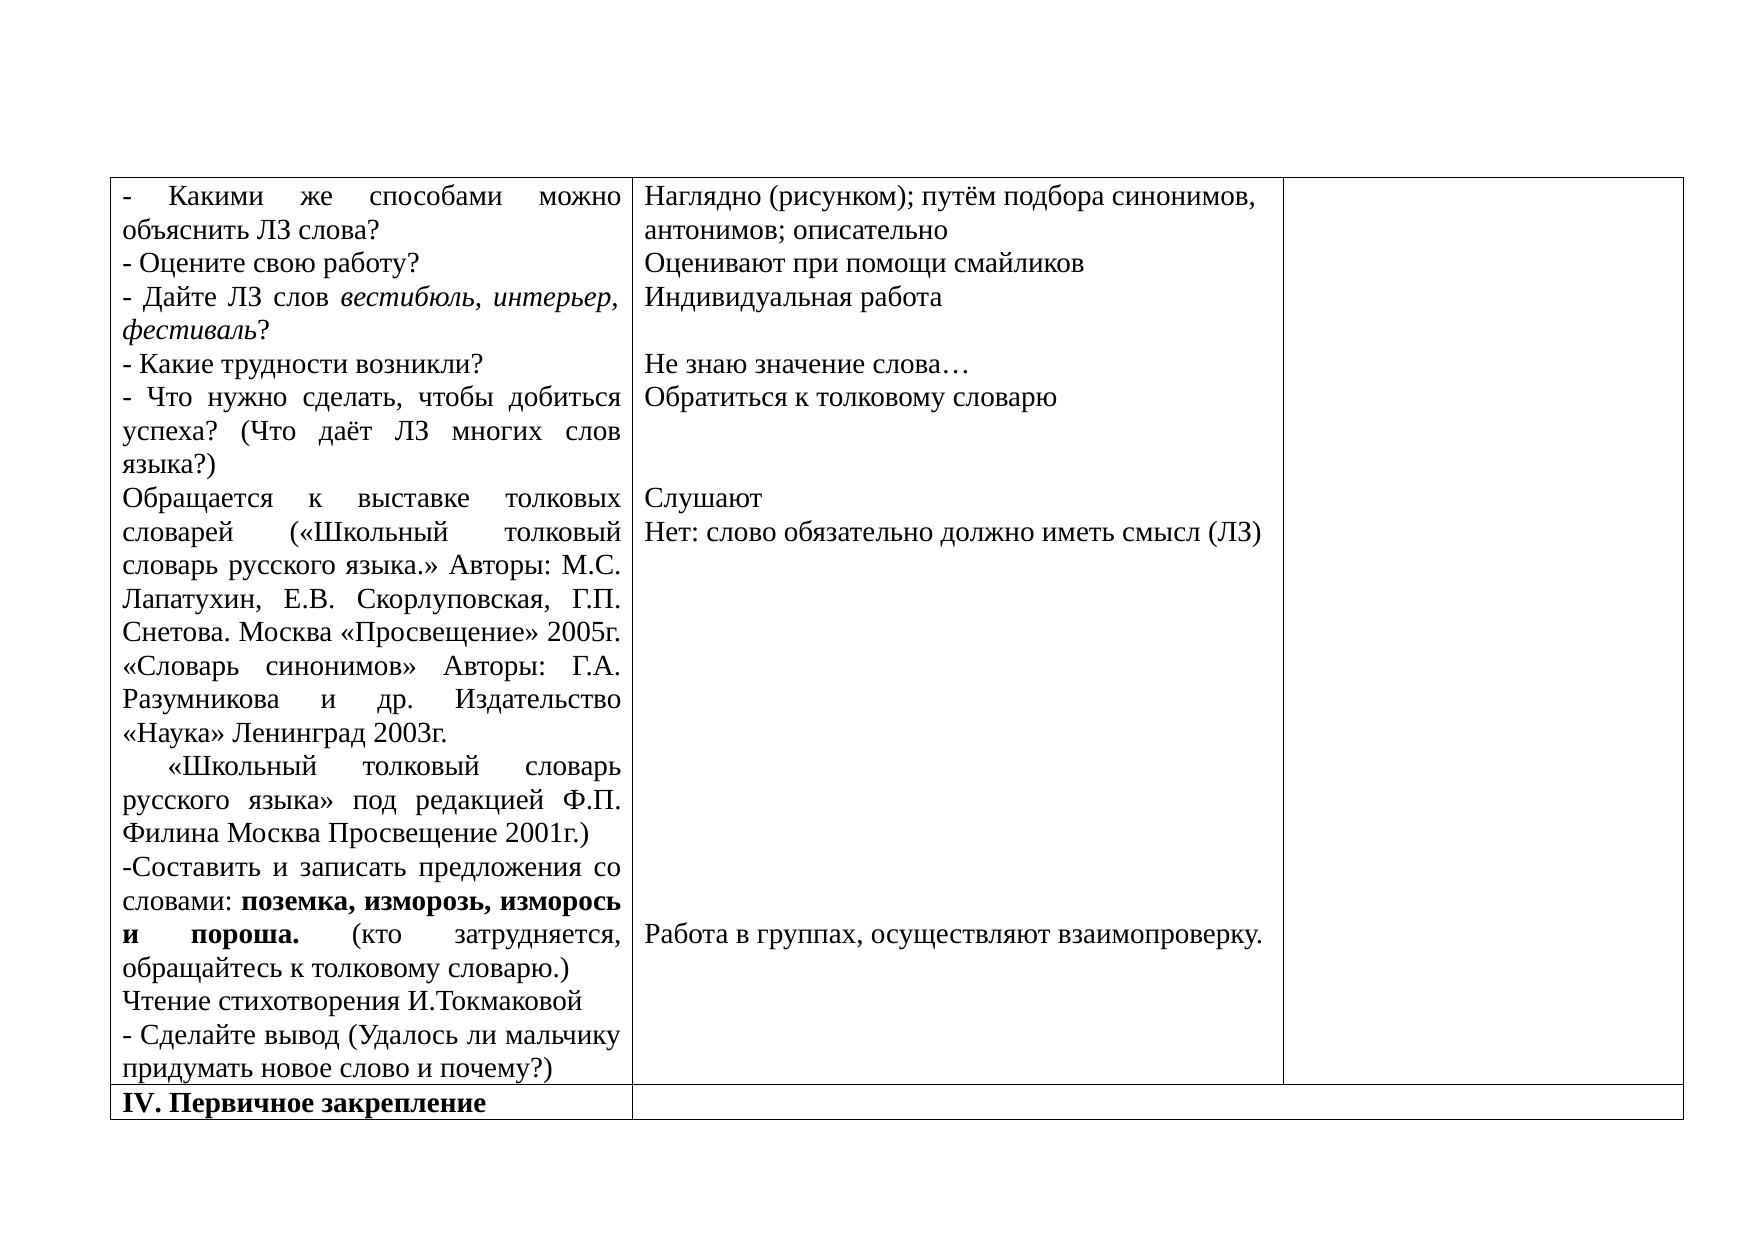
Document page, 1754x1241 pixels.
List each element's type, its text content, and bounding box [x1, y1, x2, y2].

table_cell IV. Первичное закрепление [111, 1085, 632, 1118]
table_cell - Какими же способами можно объяснить ЛЗ слова? - Оцените свою работу? - Дайте ЛЗ слов вестибюль, интерьер, фестиваль? - Какие трудности возникли? - Что нужно сделать, чтобы добиться успеха? (Что даёт ЛЗ многих слов языка?) Обращается к выставке толковых словарей («Школьный толковый словарь русского языка.» Авторы: М.С. Лапатухин, Е.В. Скорлуповская, Г.П. Снетова. Москва «Просвещение» 2005г. «Словарь синонимов» Авторы: Г.А. Разумникова и др. Издательство «Наука» Ленинград 2003г. «Школьный толковый словарь русского языка» под редакцией Ф.П. Филина Москва Просвещение 2001г.) -Составить и записать предложения со словами: поземка, изморозь, изморось и пороша. (кто затрудняется, обращайтесь к толковому словарю.) Чтение стихотворения И.Токмаковой - Сделайте вывод (Удалось ли мальчику придумать новое слово и почему?) [111, 178, 632, 1084]
table_cell [1284, 178, 1683, 1084]
table_cell Наглядно (рисунком); путём подбора синонимов, антонимов; описательно Оценивают при помощи смайликов Индивидуальная работа Не знаю значение слова… Обратиться к толковому словарю Слушают Нет: слово обязательно должно иметь смысл (ЛЗ) Работа в группах, осуществляют взаимопроверку. [633, 178, 1283, 1084]
table_cell [633, 1085, 1683, 1118]
